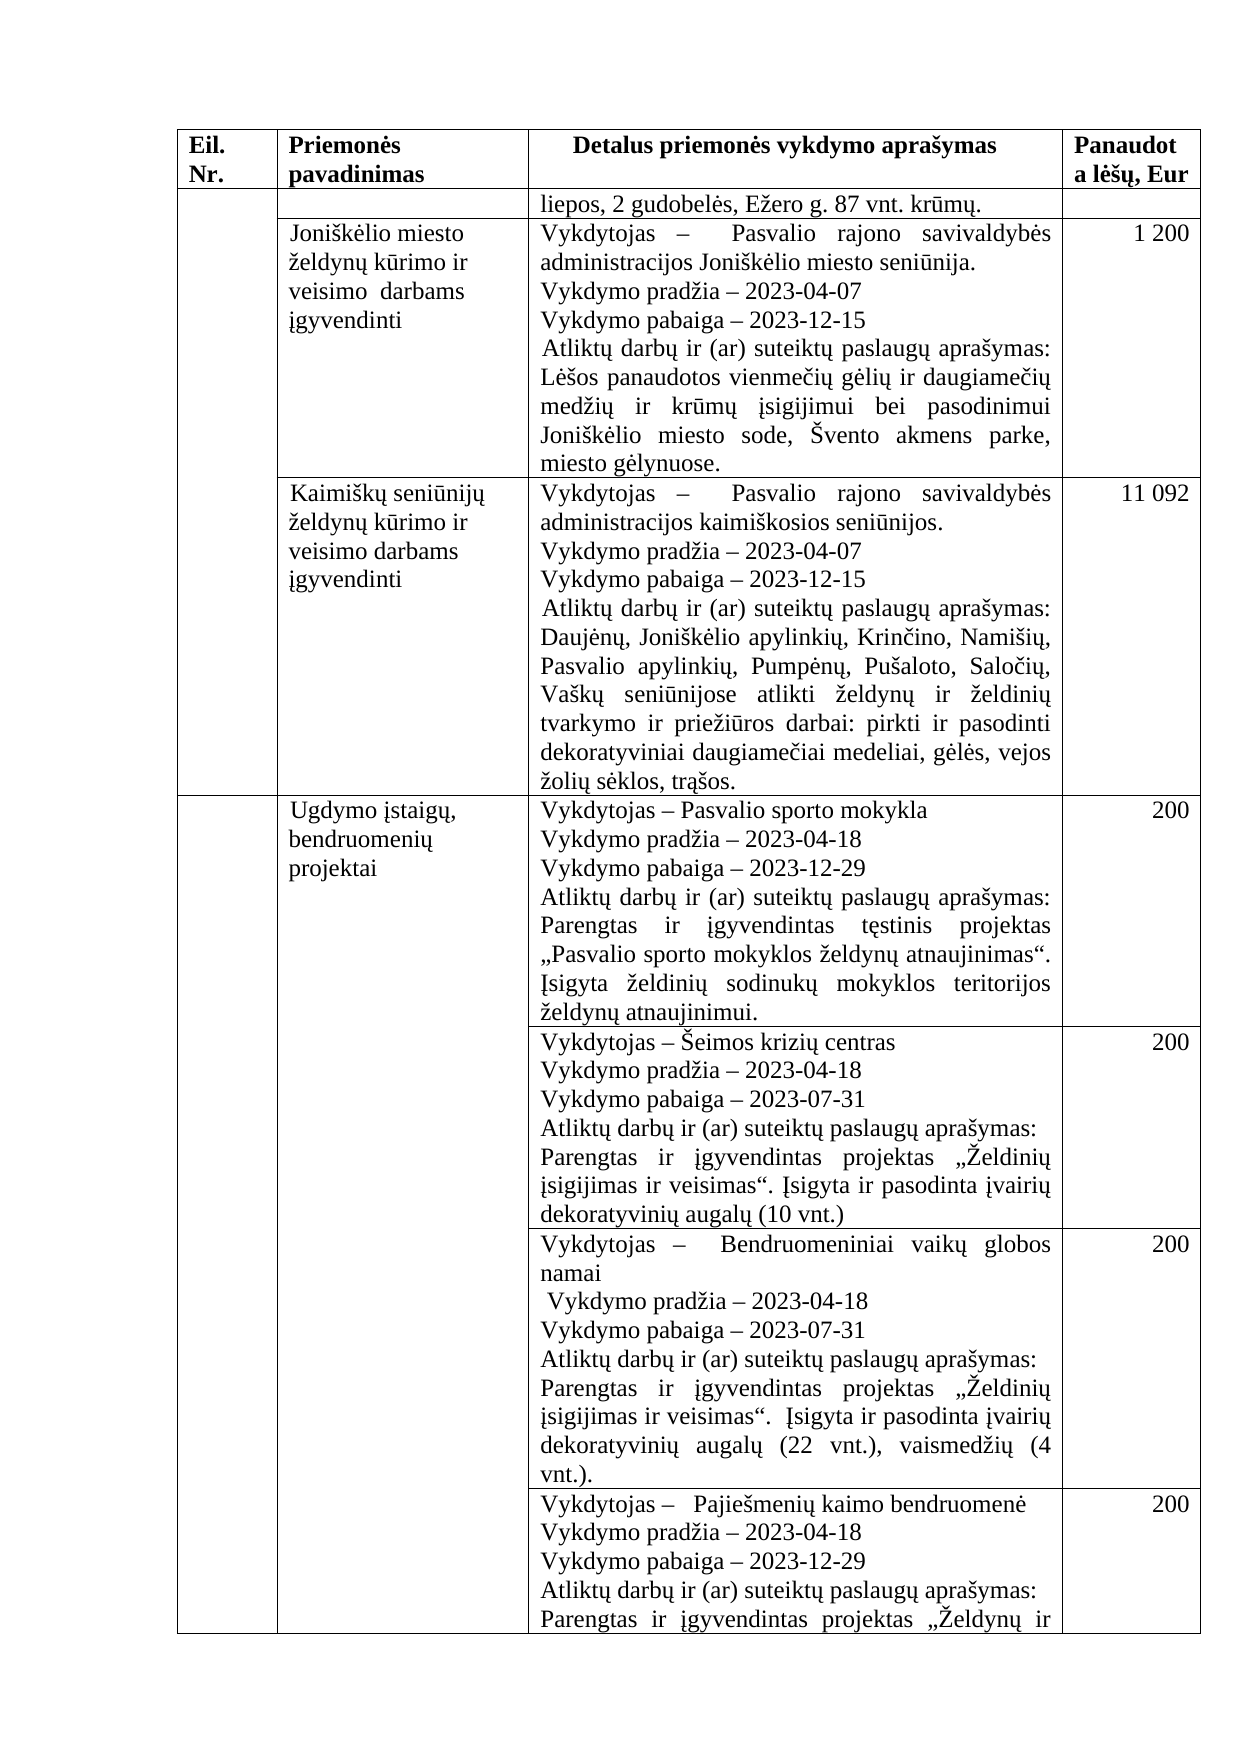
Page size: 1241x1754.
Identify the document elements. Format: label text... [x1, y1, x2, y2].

table_cell [1063, 189, 1200, 217]
table_cell Vykdytojas – Pasvalio sporto mokykla Vykdymo pradžia – 2023-04-18 Vykdymo pabaiga – 2023-12-29 Atliktų darbų ir (ar) suteiktų paslaugų aprašymas: Parengtas ir įgyvendintas tęstinis projektas „Pasvalio sporto mokyklos želdynų atnaujinimas“. Įsigyta želdinių sodinukų mokyklos teritorijos želdynų atnaujinimui. [529, 796, 1062, 1026]
table_cell Vykdytojas – Pasvalio rajono savivaldybės administracijos Joniškėlio miesto seniūnija. Vykdymo pradžia – 2023-04-07 Vykdymo pabaiga – 2023-12-15 Atliktų darbų ir (ar) suteiktų paslaugų aprašymas: Lėšos panaudotos vienmečių gėlių ir daugiamečių medžių ir krūmų įsigijimui bei pasodinimui Joniškėlio miesto sode, Švento akmens parke, miesto gėlynuose. [529, 219, 1062, 477]
table_cell liepos, 2 gudobelės, Ežero g. 87 vnt. krūmų. [529, 189, 1062, 217]
table_cell [178, 796, 277, 1632]
table_cell 200 [1063, 1489, 1200, 1632]
table_cell Joniškėlio miesto želdynų kūrimo ir veisimo darbams įgyvendinti [278, 219, 528, 477]
table_header Priemonės pavadinimas [278, 130, 528, 188]
table_cell 200 [1063, 1229, 1200, 1488]
table_header Detalus priemonės vykdymo aprašymas [529, 130, 1062, 188]
table_cell Kaimiškų seniūnijų želdynų kūrimo ir veisimo darbams įgyvendinti [278, 478, 528, 794]
table_cell 200 [1063, 796, 1200, 1026]
table_cell 200 [1063, 1027, 1200, 1228]
table_cell Vykdytojas – Bendruomeniniai vaikų globos namai Vykdymo pradžia – 2023-04-18 Vykdymo pabaiga – 2023-07-31 Atliktų darbų ir (ar) suteiktų paslaugų aprašymas: Parengtas ir įgyvendintas projektas „Želdinių įsigijimas ir veisimas“. Įsigyta ir pasodinta įvairių dekoratyvinių augalų (22 vnt.), vaismedžių (4 vnt.). [529, 1229, 1062, 1488]
table_cell 1 200 [1063, 219, 1200, 477]
table_cell [278, 189, 528, 217]
table_cell 11 092 [1063, 478, 1200, 794]
table_cell Vykdytojas – Pasvalio rajono savivaldybės administracijos kaimiškosios seniūnijos. Vykdymo pradžia – 2023-04-07 Vykdymo pabaiga – 2023-12-15 Atliktų darbų ir (ar) suteiktų paslaugų aprašymas: Daujėnų, Joniškėlio apylinkių, Krinčino, Namišių, Pasvalio apylinkių, Pumpėnų, Pušaloto, Saločių, Vaškų seniūnijose atlikti želdynų ir želdinių tvarkymo ir priežiūros darbai: pirkti ir pasodinti dekoratyviniai daugiamečiai medeliai, gėlės, vejos žolių sėklos, trąšos. [529, 478, 1062, 794]
table_cell Ugdymo įstaigų, bendruomenių projektai [278, 796, 528, 1632]
table_cell [178, 189, 277, 794]
table_cell Vykdytojas – Pajiešmenių kaimo bendruomenė Vykdymo pradžia – 2023-04-18 Vykdymo pabaiga – 2023-12-29 Atliktų darbų ir (ar) suteiktų paslaugų aprašymas: Parengtas ir įgyvendintas projektas „Želdynų ir [529, 1489, 1062, 1632]
table_cell Vykdytojas – Šeimos krizių centras Vykdymo pradžia – 2023-04-18 Vykdymo pabaiga – 2023-07-31 Atliktų darbų ir (ar) suteiktų paslaugų aprašymas: Parengtas ir įgyvendintas projektas „Želdinių įsigijimas ir veisimas“. Įsigyta ir pasodinta įvairių dekoratyvinių augalų (10 vnt.) [529, 1027, 1062, 1228]
table_header Eil. Nr. [178, 130, 277, 188]
table_header Panaudota lėšų, Eur [1063, 130, 1200, 188]
